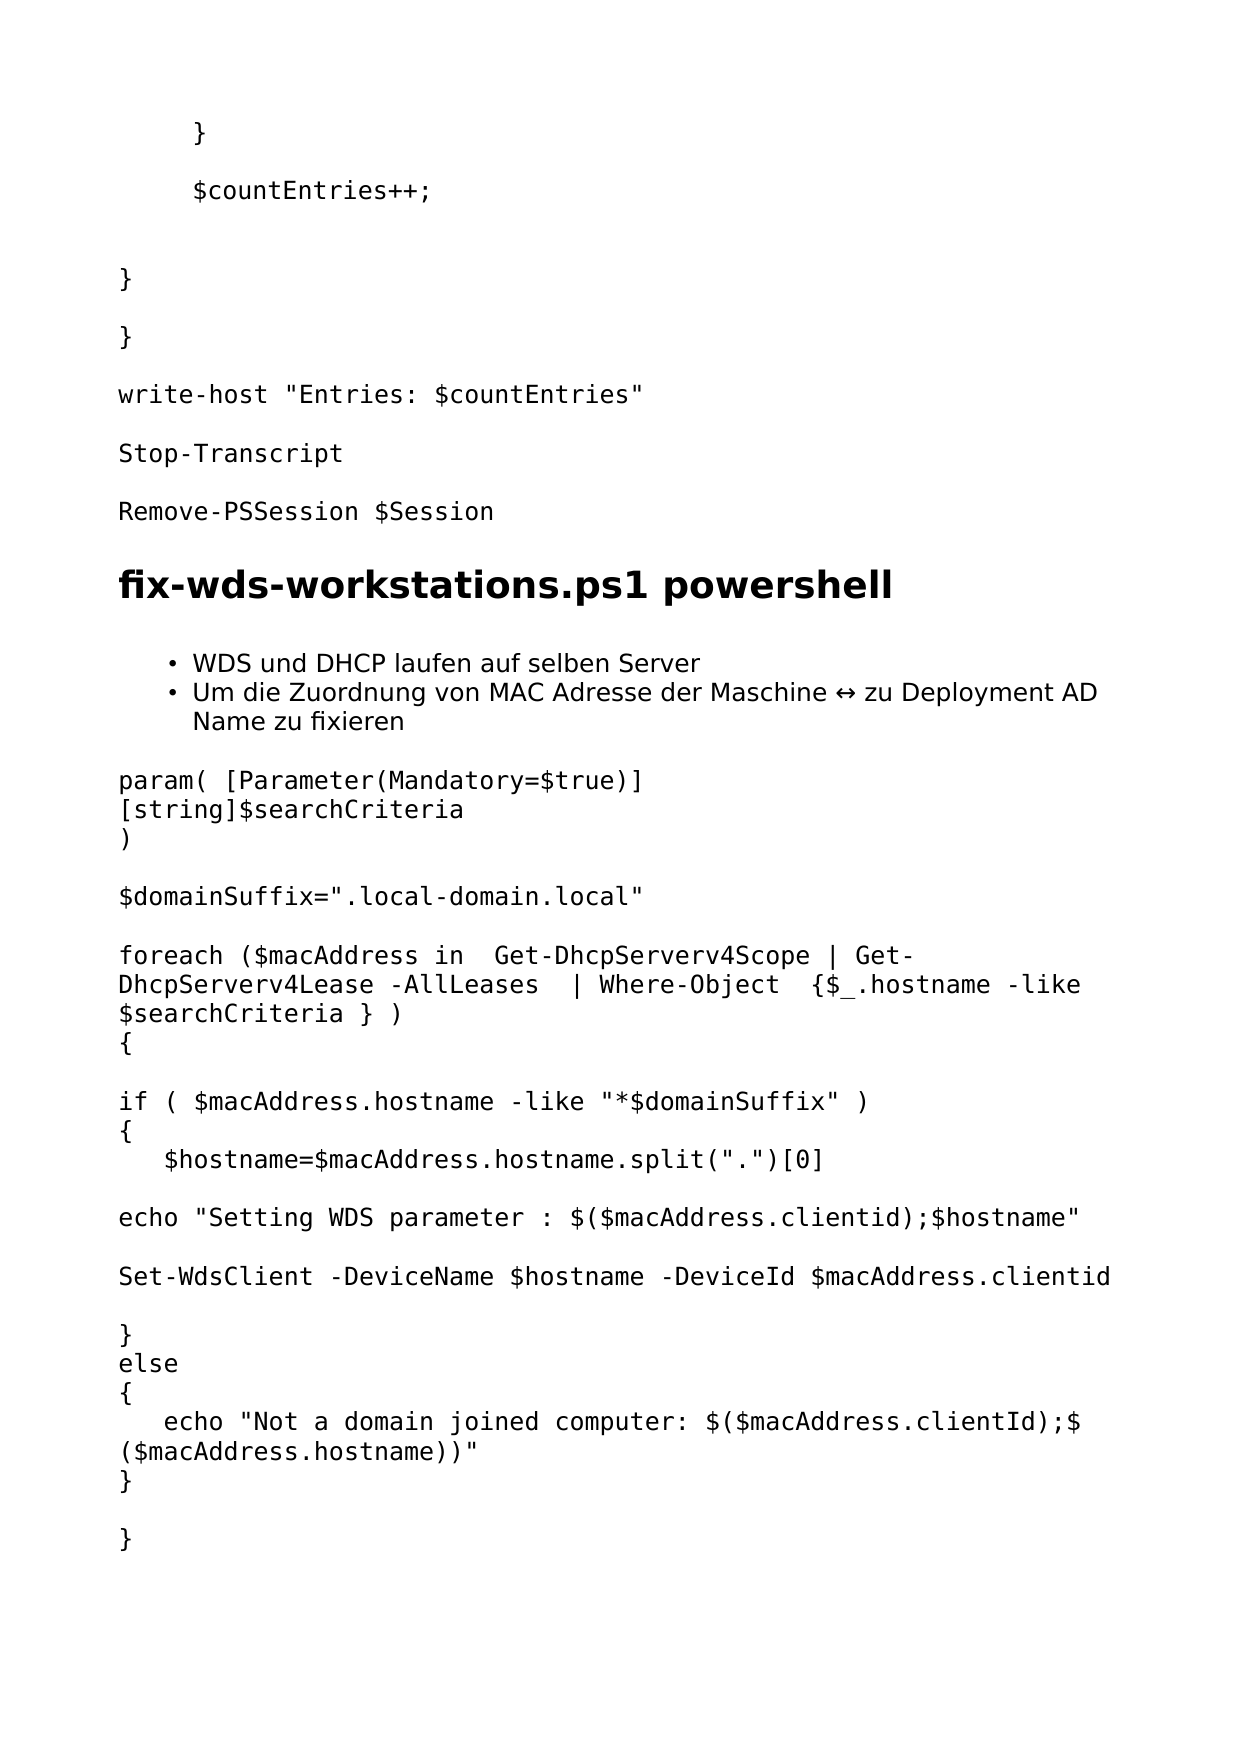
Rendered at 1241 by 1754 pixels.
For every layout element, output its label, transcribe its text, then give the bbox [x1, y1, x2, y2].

text } $countEntries++; } } write-host "Entries: $countEntries" Stop-Transcript Remove-PSSession $Session [118, 118, 1122, 526]
list WDS und DHCP laufen auf selben Server [177, 649, 1122, 678]
text param( [Parameter(Mandatory=$true)] [string]$searchCriteria ) $domainSuffix=".local-domain.local" foreach ($macAddress in Get-DhcpServerv4Scope | Get-DhcpServerv4Lease -AllLeases | Where-Object {$_.hostname -like $searchCriteria } ) { if ( $macAddress.hostname -like "*$domainSuffix" ) { $hostname=$macAddress.hostname.split(".")[0] echo "Setting WDS parameter : $($macAddress.clientid);$hostname" Set-WdsClient -DeviceName $hostname -DeviceId $macAddress.clientid } else { echo "Not a domain joined computer: $($macAddress.clientId);$($macAddress.hostname))" } } [118, 766, 1122, 1553]
subtitle fix-wds-workstations.ps1 powershell [118, 563, 1122, 607]
list Um die Zuordnung von MAC Adresse der Maschine ↔ zu Deployment AD Name zu fixieren [177, 678, 1122, 736]
